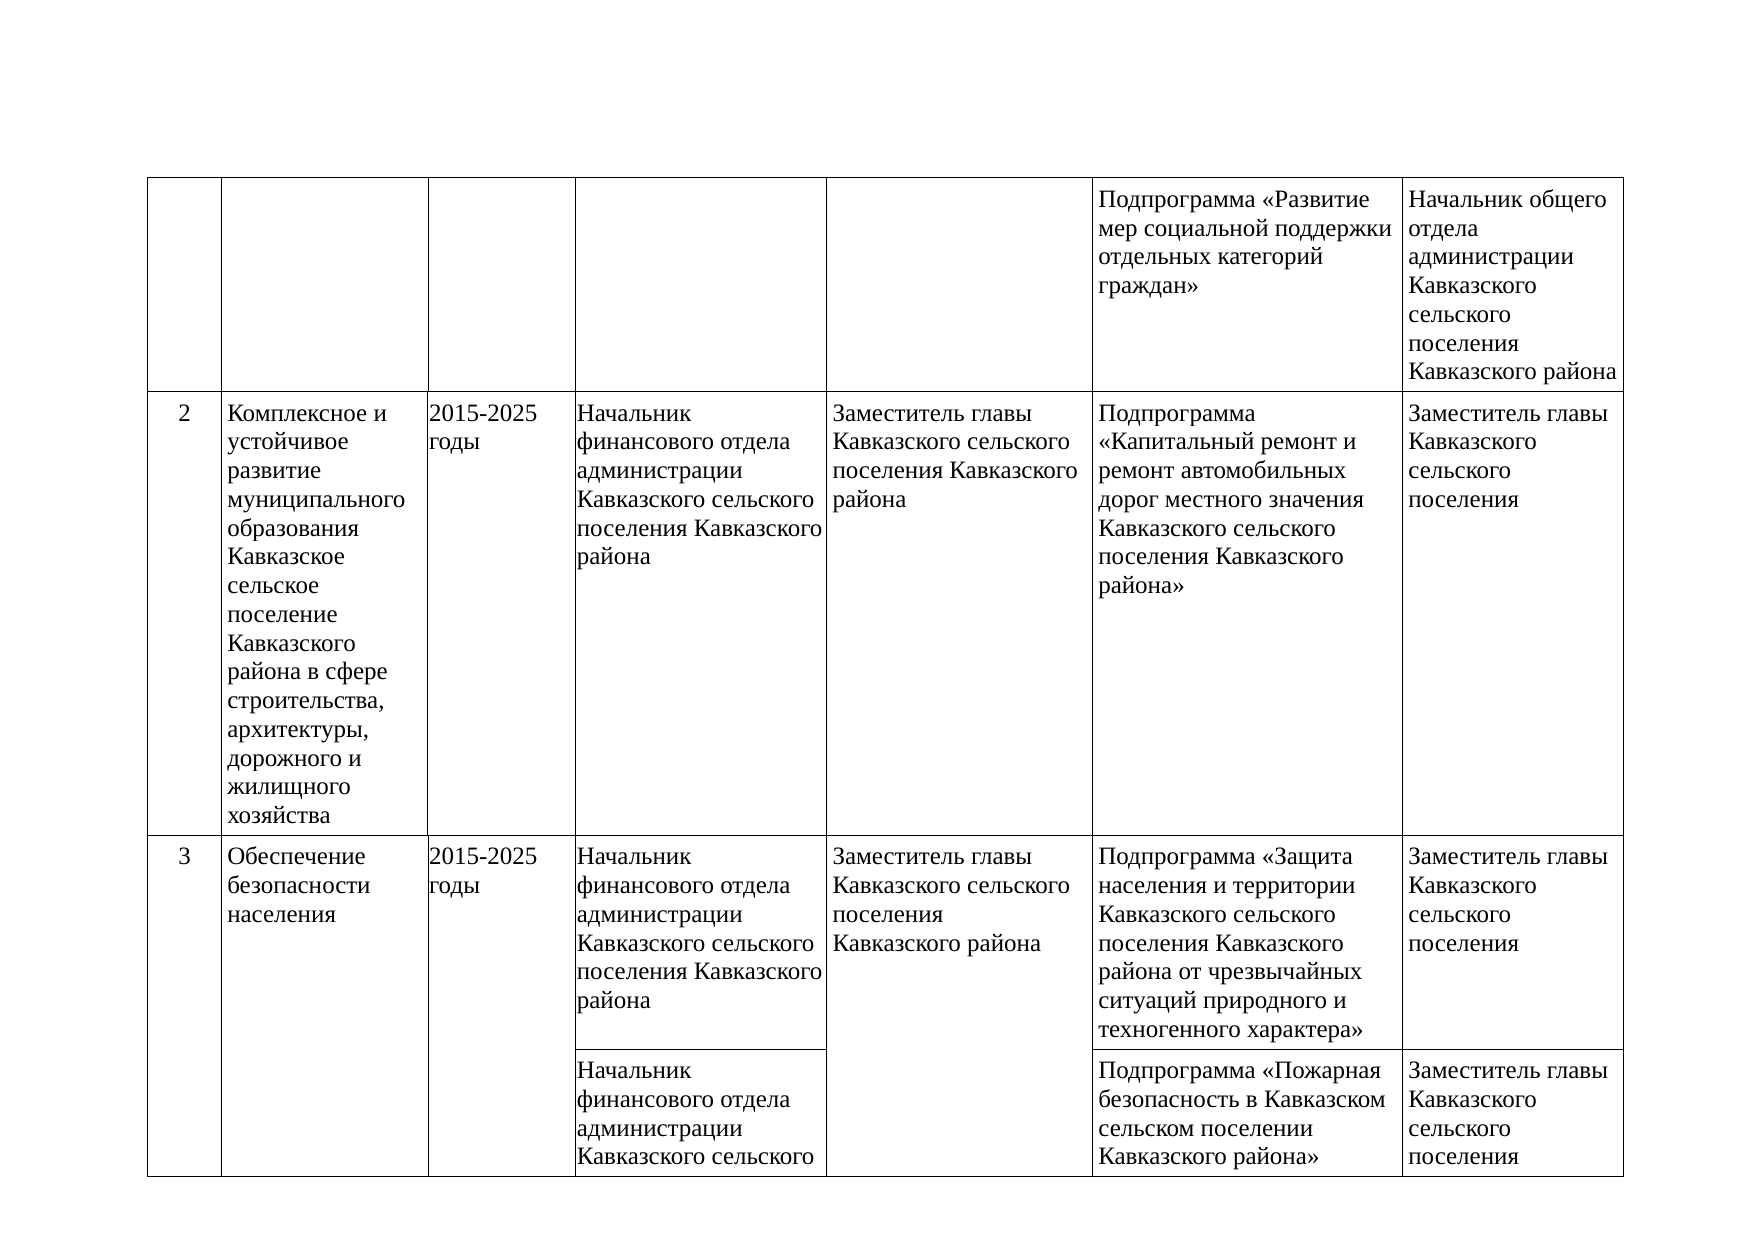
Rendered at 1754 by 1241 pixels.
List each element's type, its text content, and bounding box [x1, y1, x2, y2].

table_cell Начальник общего отдела администрации Кавказского сельского поселения Кавказского района [1403, 178, 1623, 391]
table_cell 3 [148, 836, 221, 1176]
table_cell Начальник финансового отдела администрации Кавказского сельского поселения Кавказского района [576, 836, 826, 1048]
table_cell Заместитель главы Кавказского сельского поселения Кавказского района [827, 392, 1092, 835]
table_cell Комплексное и устойчивое развитие муниципального образования Кавказское сельское поселение Кавказского района в сфере строительства, архитектуры, дорожного и жилищного хозяйства [222, 392, 427, 835]
table_cell Начальник финансового отдела администрации Кавказского сельского поселения Кавказского района [576, 392, 826, 835]
table_cell [148, 178, 221, 391]
table_cell Заместитель главы Кавказского сельского поселения [1403, 836, 1623, 1048]
table_cell 2015-2025 годы [428, 392, 575, 835]
table_cell [222, 178, 428, 391]
table_cell Заместитель главы Кавказского сельского поселения Кавказского района [827, 836, 1092, 1176]
table_cell Подпрограмма «Пожарная безопасность в Кавказском сельском поселении Кавказского района» [1093, 1050, 1402, 1176]
table_cell Заместитель главы Кавказского сельского поселения [1403, 392, 1623, 835]
table_cell [429, 178, 575, 391]
table_cell [827, 178, 1092, 391]
table_cell Подпрограмма «Капитальный ремонт и ремонт автомобильных дорог местного значения Кавказского сельского поселения Кавказского района» [1093, 392, 1402, 835]
table_cell 2 [148, 392, 221, 835]
table_cell Обеспечение безопасности населения [222, 836, 428, 1176]
table_cell Подпрограмма «Развитие мер социальной поддержки отдельных категорий граждан» [1093, 178, 1402, 391]
table_cell Заместитель главы Кавказского сельского поселения [1403, 1050, 1623, 1176]
table_cell Начальник финансового отдела администрации Кавказского сельского [576, 1050, 826, 1176]
table_cell 2015-2025 годы [429, 836, 575, 1176]
table_cell Подпрограмма «Защита населения и территории Кавказского сельского поселения Кавказского района от чрезвычайных ситуаций природного и техногенного характера» [1093, 836, 1402, 1048]
table_cell [576, 178, 826, 391]
